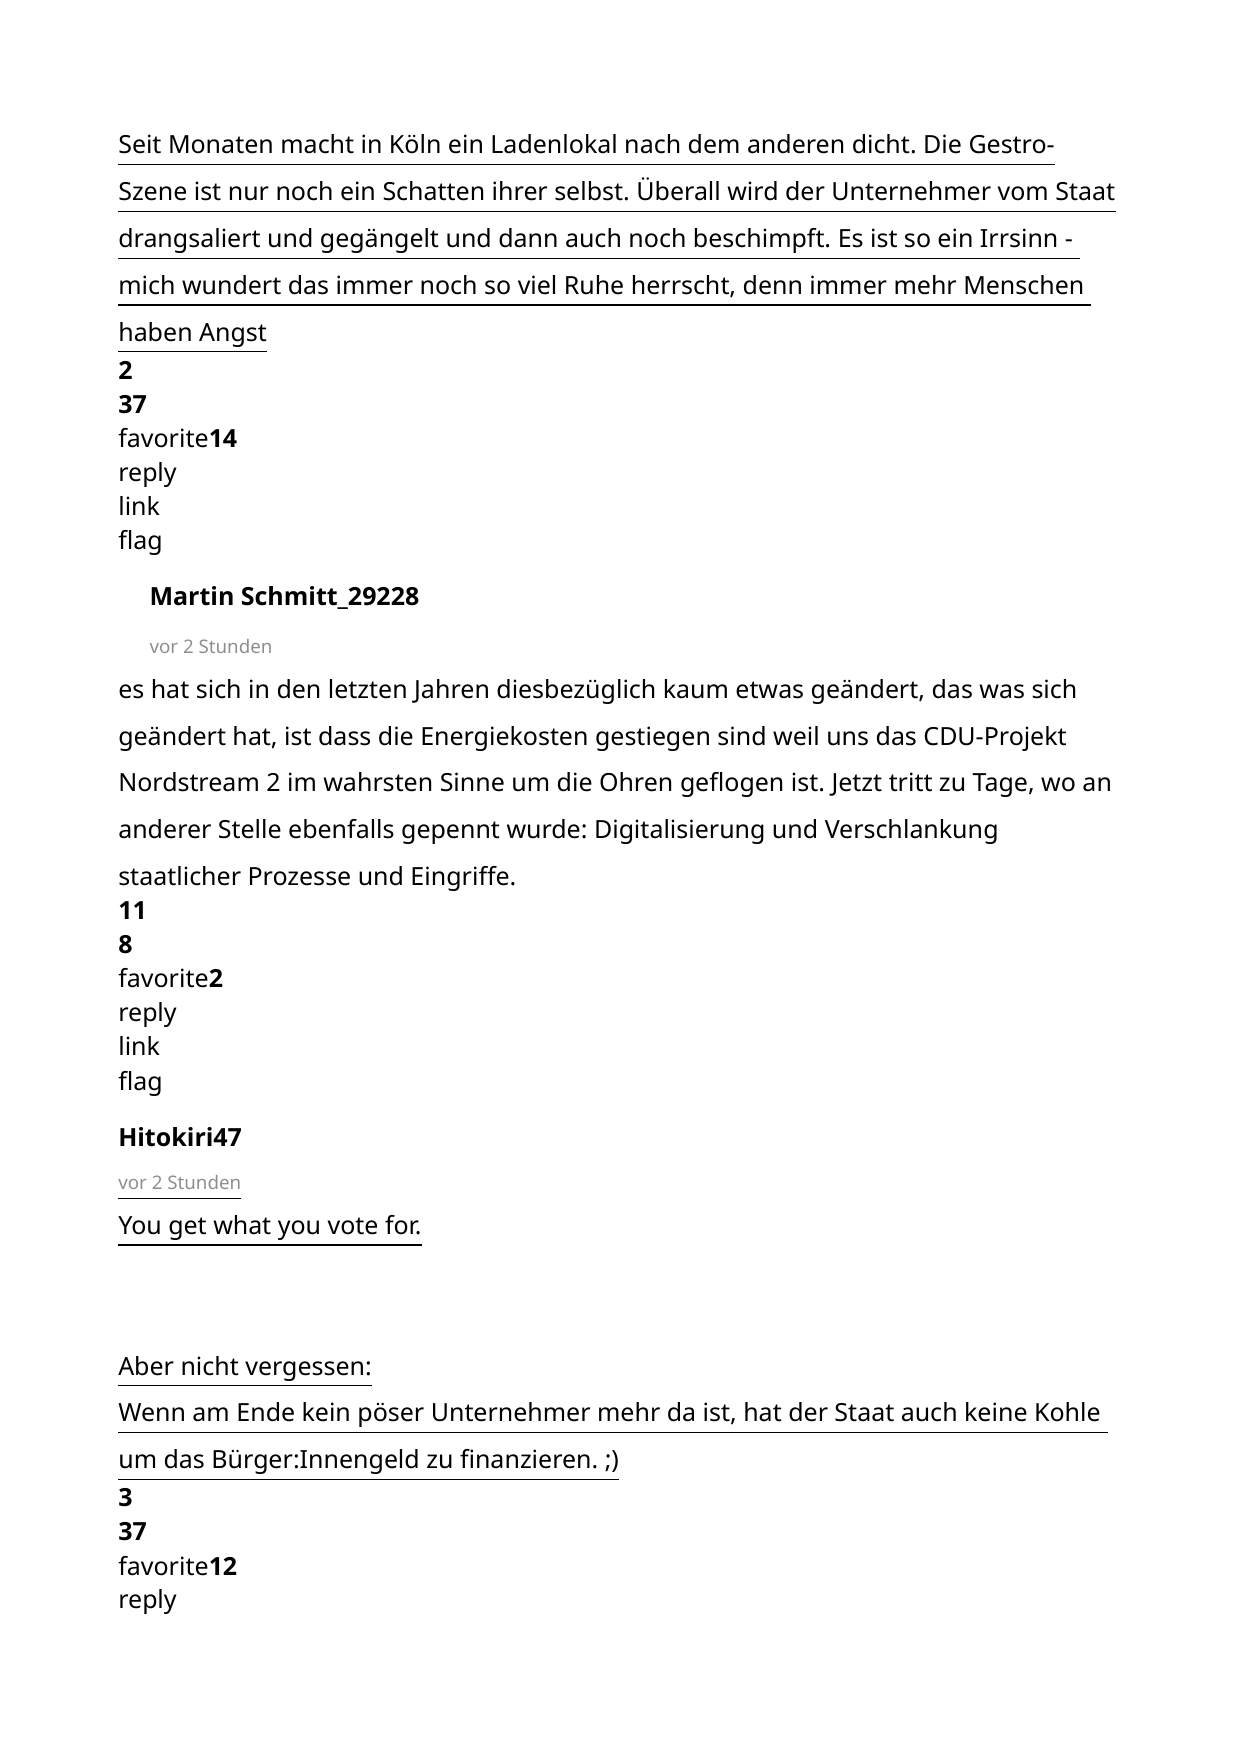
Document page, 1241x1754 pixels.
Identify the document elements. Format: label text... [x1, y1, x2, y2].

text favorite14 [118, 421, 1122, 455]
text Seit Monaten macht in Köln ein Ladenlokal nach dem anderen dicht. Die Gestro-Szene ist nur noch ein Schatten ihrer selbst. Überall wird der Unternehmer vom Staat drangsaliert und gegängelt und dann auch noch beschimpft. Es ist so ein Irrsinn - mich wundert das immer noch so viel Ruhe herrscht, denn immer mehr Menschen haben Angst [118, 118, 1122, 352]
text Martin Schmitt_29228 [149, 572, 1114, 613]
text reply [118, 1582, 1122, 1616]
text 8 [118, 927, 1122, 961]
text 37 [118, 387, 1122, 421]
text flag [118, 1063, 1122, 1097]
text Hitokiri47 [118, 1113, 1114, 1153]
text 3 [118, 1480, 1122, 1514]
text favorite2 [118, 961, 1122, 995]
text 2 [118, 352, 1122, 387]
text vor 2 Stunden [149, 629, 1122, 658]
text reply [118, 995, 1122, 1029]
text favorite12 [118, 1548, 1122, 1582]
text reply [118, 455, 1122, 489]
text You get what you vote for. Aber nicht vergessen: Wenn am Ende kein pöser Unternehmer mehr da ist, hat der Staat auch keine Kohle um das Bürger:Innengeld zu finanzieren. ;) [118, 1199, 1122, 1480]
text 11 [118, 893, 1122, 927]
text es hat sich in den letzten Jahren diesbezüglich kaum etwas geändert, das was sich geändert hat, ist dass die Energiekosten gestiegen sind weil uns das CDU-Projekt Nordstream 2 im wahrsten Sinne um die Ohren geflogen ist. Jetzt tritt zu Tage, wo an anderer Stelle ebenfalls gepennt wurde: Digitalisierung und Verschlankung staatlicher Prozesse und Eingriffe. [118, 658, 1122, 893]
text 37 [118, 1514, 1122, 1548]
text flag [118, 523, 1122, 557]
text link [118, 489, 1122, 523]
text link [118, 1029, 1122, 1063]
text vor 2 Stunden [118, 1169, 1122, 1199]
